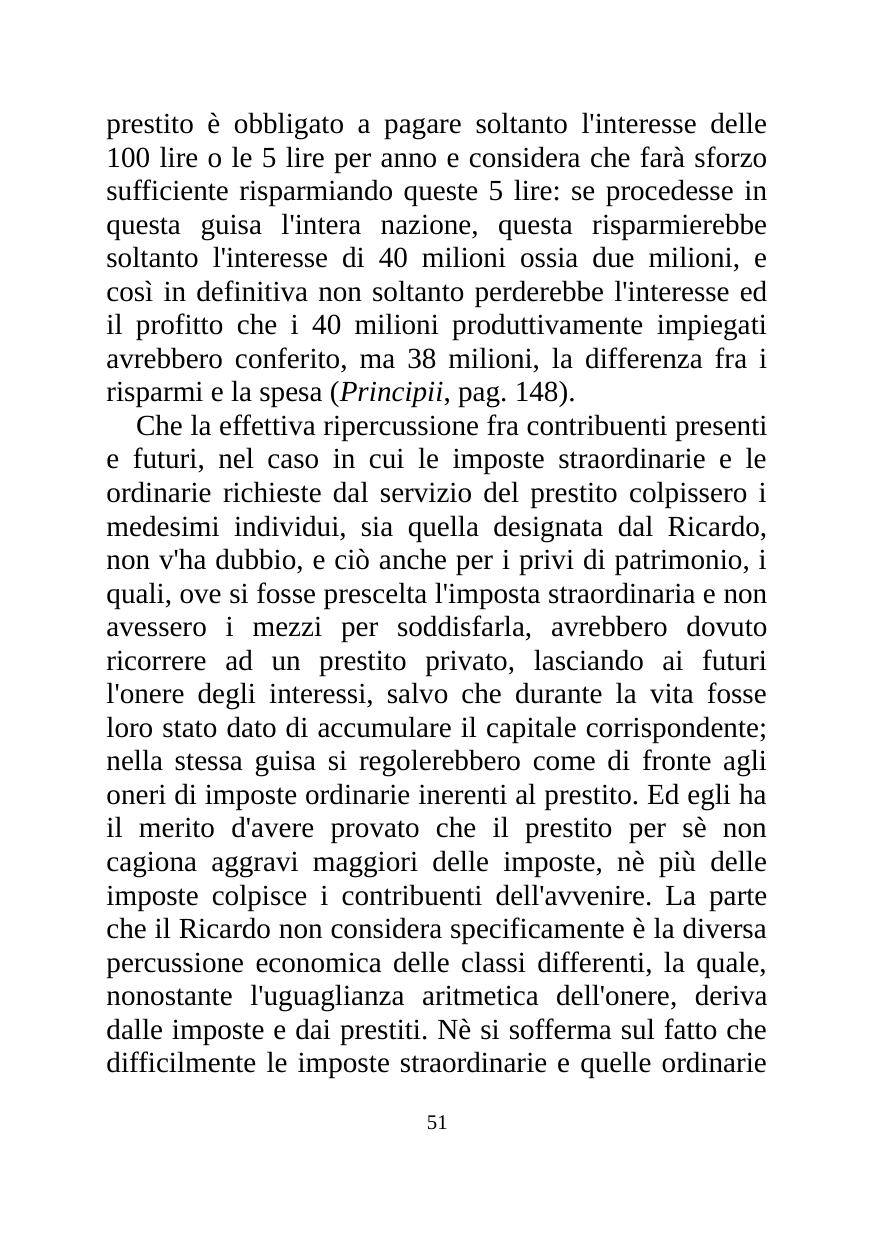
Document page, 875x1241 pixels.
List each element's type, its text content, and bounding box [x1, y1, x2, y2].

text prestito è obbligato a pagare soltanto l'interesse delle 100 lire o le 5 lire per anno e considera che farà sforzo sufficiente risparmiando queste 5 lire: se procedesse in questa guisa l'intera nazione, questa risparmierebbe soltanto l'interesse di 40 milioni ossia due milioni, e così in definitiva non soltanto perderebbe l'interesse ed il profitto che i 40 milioni produttivamente impiegati avrebbero conferito, ma 38 milioni, la differenza fra i risparmi e la spesa (Principii, pag. 148). [106, 106, 768, 408]
text Che la effettiva ripercussione fra contribuenti presenti e futuri, nel caso in cui le imposte straordinarie e le ordinarie richieste dal servizio del prestito colpissero i medesimi individui, sia quella designata dal Ricardo, non v'ha dubbio, e ciò anche per i privi di patrimonio, i quali, ove si fosse prescelta l'imposta straordinaria e non avessero i mezzi per soddisfarla, avrebbero dovuto ricorrere ad un prestito privato, lasciando ai futuri l'onere degli interessi, salvo che durante la vita fosse loro stato dato di accumulare il capitale corrispondente; nella stessa guisa si regolerebbero come di fronte agli oneri di imposte ordinarie inerenti al prestito. Ed egli ha il merito d'avere provato che il prestito per sè non cagiona aggravi maggiori delle imposte, nè più delle imposte colpisce i contribuenti dell'avvenire. La parte che il Ricardo non considera specificamente è la diversa percussione economica delle classi differenti, la quale, nonostante l'uguaglianza aritmetica dell'onere, deriva dalle imposte e dai prestiti. Nè si sofferma sul fatto che difficilmente le imposte straordinarie e quelle ordinarie [106, 408, 768, 1079]
